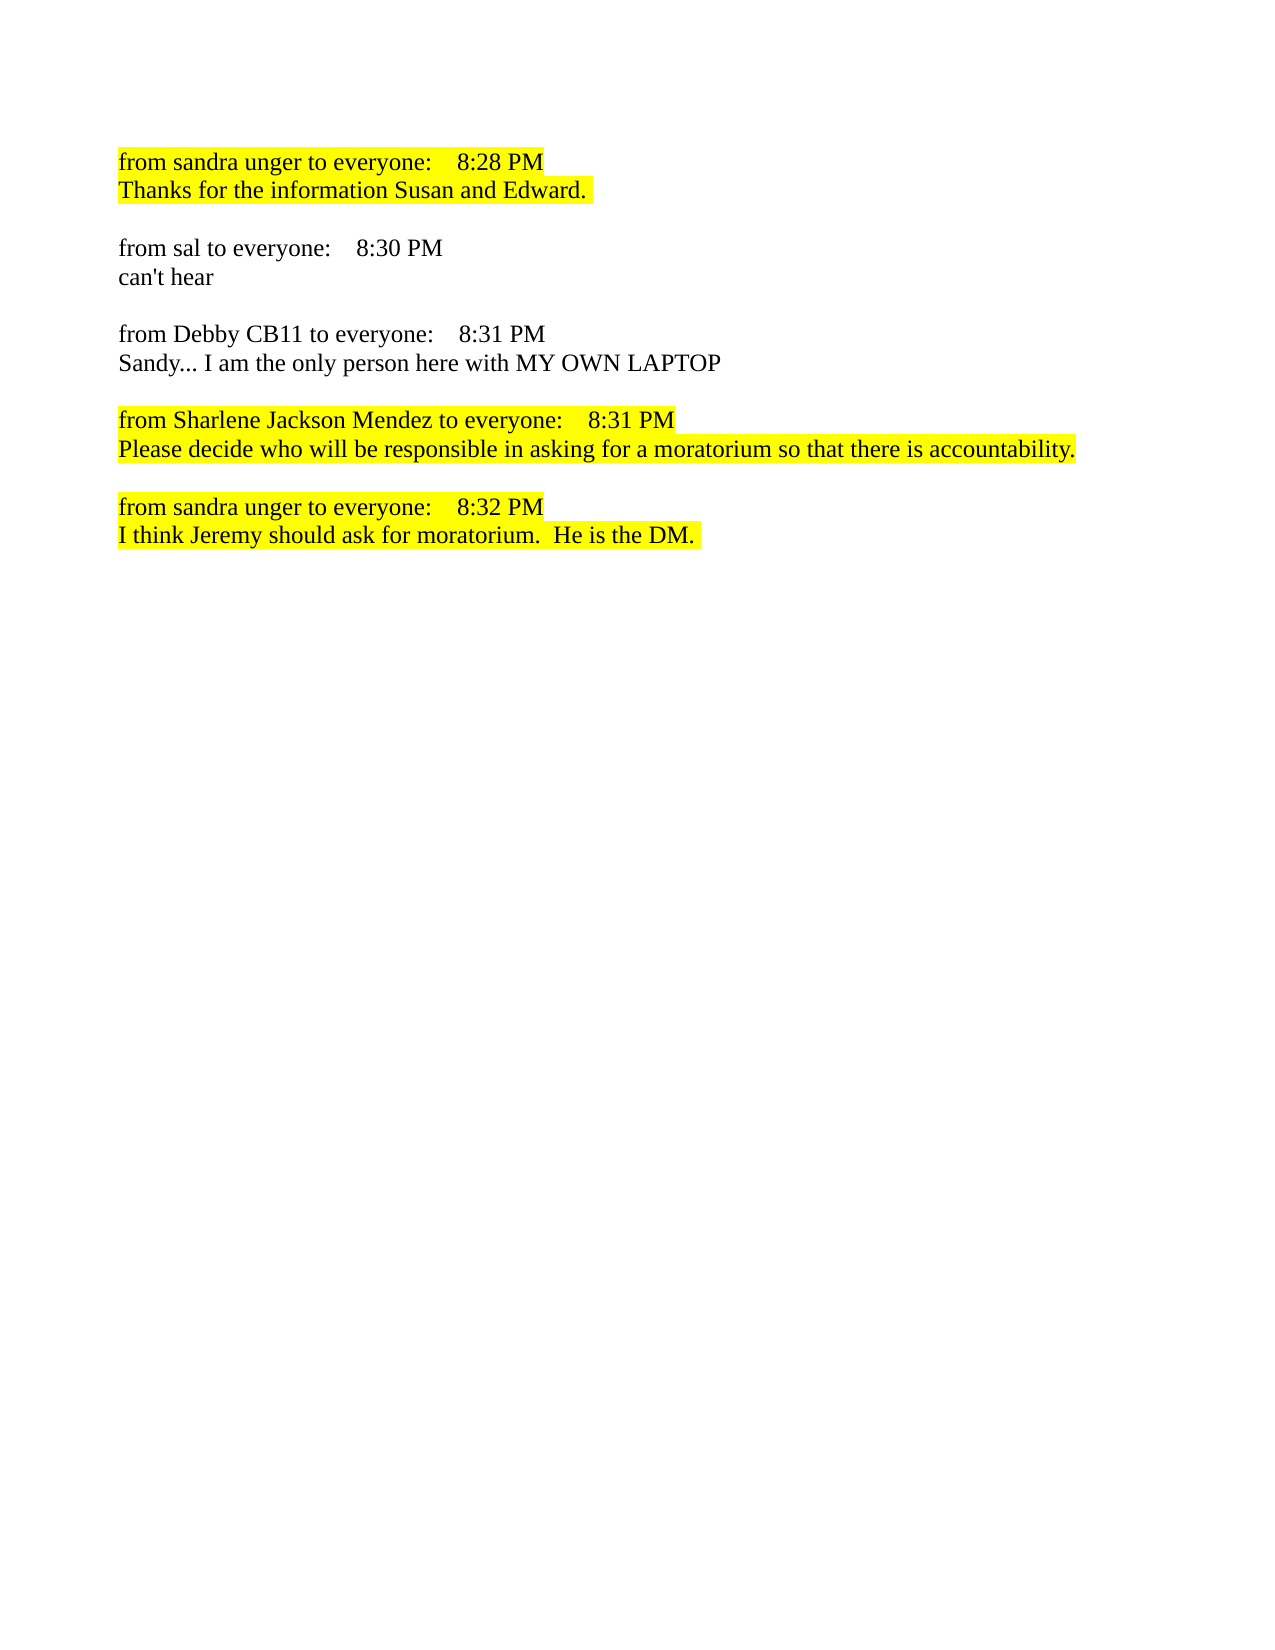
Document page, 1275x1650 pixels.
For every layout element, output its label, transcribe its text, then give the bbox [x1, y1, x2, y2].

text from Debby CB11 to everyone: 8:31 PM [118, 319, 1157, 348]
text from Sharlene Jackson Mendez to everyone: 8:31 PM [118, 406, 1157, 434]
text Thanks for the information Susan and Edward. [118, 176, 1157, 204]
text I think Jeremy should ask for moratorium. He is the DM. [118, 521, 1157, 549]
text from sandra unger to everyone: 8:28 PM [118, 147, 1157, 176]
text from sandra unger to everyone: 8:32 PM [118, 492, 1157, 521]
text can't hear [118, 262, 1157, 291]
text from sal to everyone: 8:30 PM [118, 233, 1157, 262]
text Please decide who will be responsible in asking for a moratorium so that there is accountability. [118, 434, 1157, 463]
text Sandy... I am the only person here with MY OWN LAPTOP [118, 348, 1157, 377]
